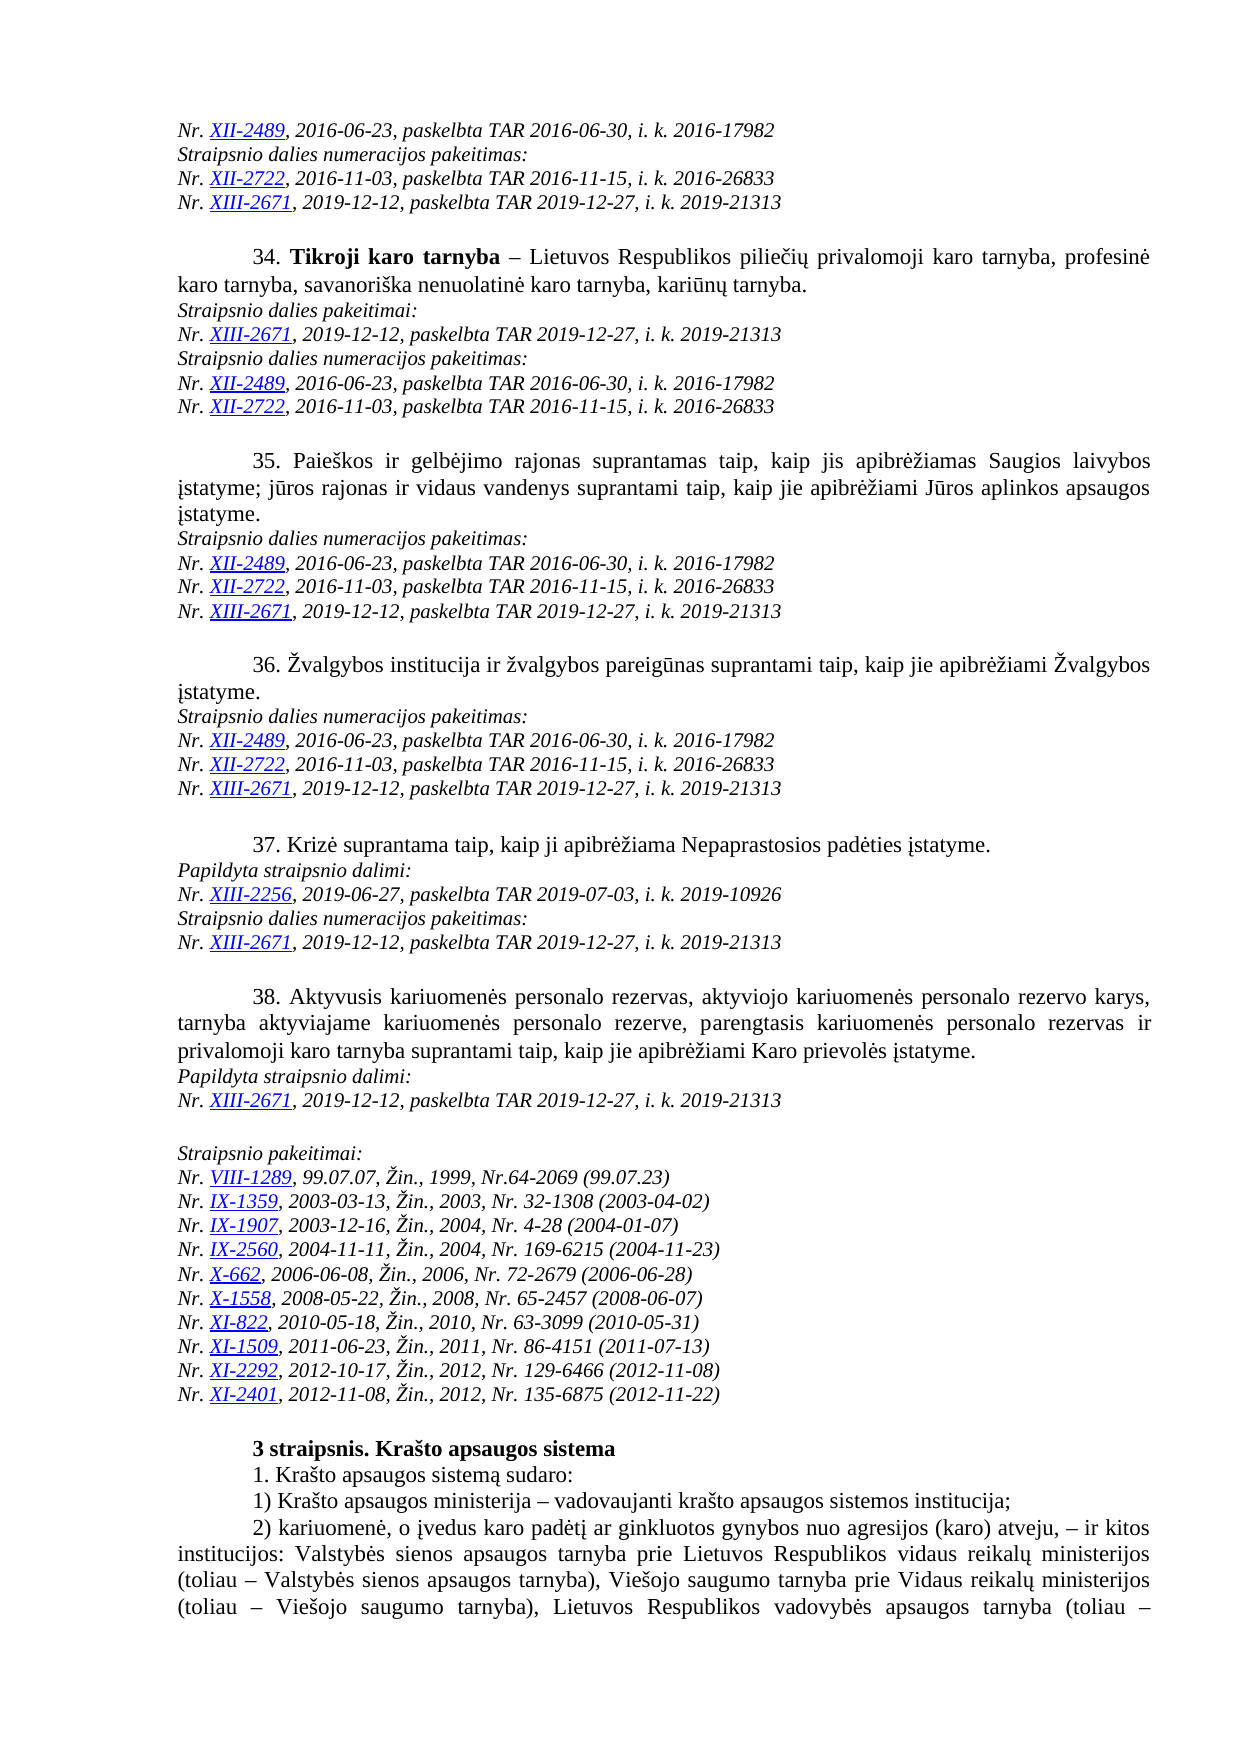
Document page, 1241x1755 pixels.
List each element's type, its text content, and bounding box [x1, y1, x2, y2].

text Nr. IX-2560, 2004-11-11, Žin., 2004, Nr. 169-6215 (2004-11-23) [177, 1237, 1152, 1261]
text Straipsnio dalies numeracijos pakeitimas: [177, 906, 1152, 930]
text 1. Krašto apsaugos sistemą sudaro: [177, 1461, 1152, 1487]
text 37. Krizė suprantama taip, kaip ji apibrėžiama Nepaprastosios padėties įstatyme. [177, 829, 1152, 858]
text Nr. XI-1509, 2011-06-23, Žin., 2011, Nr. 86-4151 (2011-07-13) [177, 1334, 1152, 1358]
text 34. Tikroji karo tarnyba – Lietuvos Respublikos piliečių privalomoji karo tarnyba, profesinė karo tarnyba, savanoriška nenuolatinė karo tarnyba, kariūnų tarnyba. [177, 243, 1152, 298]
text Nr. IX-1359, 2003-03-13, Žin., 2003, Nr. 32-1308 (2003-04-02) [177, 1189, 1152, 1213]
text Nr. XII-2489, 2016-06-23, paskelbta TAR 2016-06-30, i. k. 2016-17982 [177, 118, 1152, 142]
text Papildyta straipsnio dalimi: [177, 1064, 1152, 1088]
text Nr. XII-2722, 2016-11-03, paskelbta TAR 2016-11-15, i. k. 2016-26833 [177, 574, 1152, 598]
text Nr. X-1558, 2008-05-22, Žin., 2008, Nr. 65-2457 (2008-06-07) [177, 1286, 1152, 1309]
text Papildyta straipsnio dalimi: [177, 858, 1152, 882]
text Straipsnio dalies numeracijos pakeitimas: [177, 142, 1152, 166]
text Nr. XIII-2671, 2019-12-12, paskelbta TAR 2019-12-27, i. k. 2019-21313 [177, 190, 1152, 214]
text Nr. XII-2489, 2016-06-23, paskelbta TAR 2016-06-30, i. k. 2016-17982 [177, 550, 1152, 574]
text Nr. XI-2401, 2012-11-08, Žin., 2012, Nr. 135-6875 (2012-11-22) [177, 1382, 1152, 1406]
text 1) Krašto apsaugos ministerija – vadovaujanti krašto apsaugos sistemos institucija; [177, 1487, 1152, 1514]
text Nr. X-662, 2006-06-08, Žin., 2006, Nr. 72-2679 (2006-06-28) [177, 1261, 1152, 1286]
text Straipsnio dalies numeracijos pakeitimas: [177, 704, 1152, 728]
text Nr. XI-822, 2010-05-18, Žin., 2010, Nr. 63-3099 (2010-05-31) [177, 1309, 1152, 1334]
text Nr. XII-2489, 2016-06-23, paskelbta TAR 2016-06-30, i. k. 2016-17982 [177, 370, 1152, 394]
text Nr. XII-2489, 2016-06-23, paskelbta TAR 2016-06-30, i. k. 2016-17982 [177, 728, 1152, 752]
text Nr. XII-2722, 2016-11-03, paskelbta TAR 2016-11-15, i. k. 2016-26833 [177, 752, 1152, 776]
text 38. Aktyvusis kariuomenės personalo rezervas, aktyviojo kariuomenės personalo rezervo karys, tarnyba aktyviajame kariuomenės personalo rezerve, parengtasis kariuomenės personalo rezervas ir privalomoji karo tarnyba suprantami taip, kaip jie apibrėžiami Karo prievolės įstatyme. [177, 983, 1152, 1064]
text 35. Paieškos ir gelbėjimo rajonas suprantamas taip, kaip jis apibrėžiamas Saugios laivybos įstatyme; jūros rajonas ir vidaus vandenys suprantami taip, kaip jie apibrėžiami Jūros aplinkos apsaugos įstatyme. [177, 447, 1152, 526]
text Nr. XIII-2671, 2019-12-12, paskelbta TAR 2019-12-27, i. k. 2019-21313 [177, 930, 1152, 954]
text Straipsnio pakeitimai: [177, 1141, 1152, 1165]
text Nr. XII-2722, 2016-11-03, paskelbta TAR 2016-11-15, i. k. 2016-26833 [177, 394, 1152, 418]
text 3 straipsnis. Krašto apsaugos sistema [177, 1434, 1152, 1461]
text Nr. XIII-2671, 2019-12-12, paskelbta TAR 2019-12-27, i. k. 2019-21313 [177, 776, 1152, 800]
text Nr. XI-2292, 2012-10-17, Žin., 2012, Nr. 129-6466 (2012-11-08) [177, 1358, 1152, 1382]
text 36. Žvalgybos institucija ir žvalgybos pareigūnas suprantami taip, kaip jie apibrėžiami Žvalgybos įstatyme. [177, 651, 1152, 704]
text Nr. XIII-2256, 2019-06-27, paskelbta TAR 2019-07-03, i. k. 2019-10926 [177, 882, 1152, 906]
text Straipsnio dalies numeracijos pakeitimas: [177, 346, 1152, 370]
text Nr. XIII-2671, 2019-12-12, paskelbta TAR 2019-12-27, i. k. 2019-21313 [177, 322, 1152, 346]
text Straipsnio dalies numeracijos pakeitimas: [177, 526, 1152, 550]
text Nr. XIII-2671, 2019-12-12, paskelbta TAR 2019-12-27, i. k. 2019-21313 [177, 598, 1152, 623]
text Nr. VIII-1289, 99.07.07, Žin., 1999, Nr.64-2069 (99.07.23) [177, 1165, 1152, 1189]
text Nr. XIII-2671, 2019-12-12, paskelbta TAR 2019-12-27, i. k. 2019-21313 [177, 1088, 1152, 1112]
text Nr. IX-1907, 2003-12-16, Žin., 2004, Nr. 4-28 (2004-01-07) [177, 1213, 1152, 1237]
text Straipsnio dalies pakeitimai: [177, 298, 1152, 322]
text 2) kariuomenė, o įvedus karo padėtį ar ginkluotos gynybos nuo agresijos (karo) atveju, – ir kitos institucijos: Valstybės sienos apsaugos tarnyba prie Lietuvos Respublikos vidaus reikalų ministerijos (toliau – Valstybės sienos apsaugos tarnyba), Viešojo saugumo tarnyba prie Vidaus reikalų ministerijos (toliau – Viešojo saugumo tarnyba), Lietuvos Respublikos vadovybės apsaugos tarnyba (toliau – [177, 1514, 1152, 1619]
text Nr. XII-2722, 2016-11-03, paskelbta TAR 2016-11-15, i. k. 2016-26833 [177, 166, 1152, 190]
